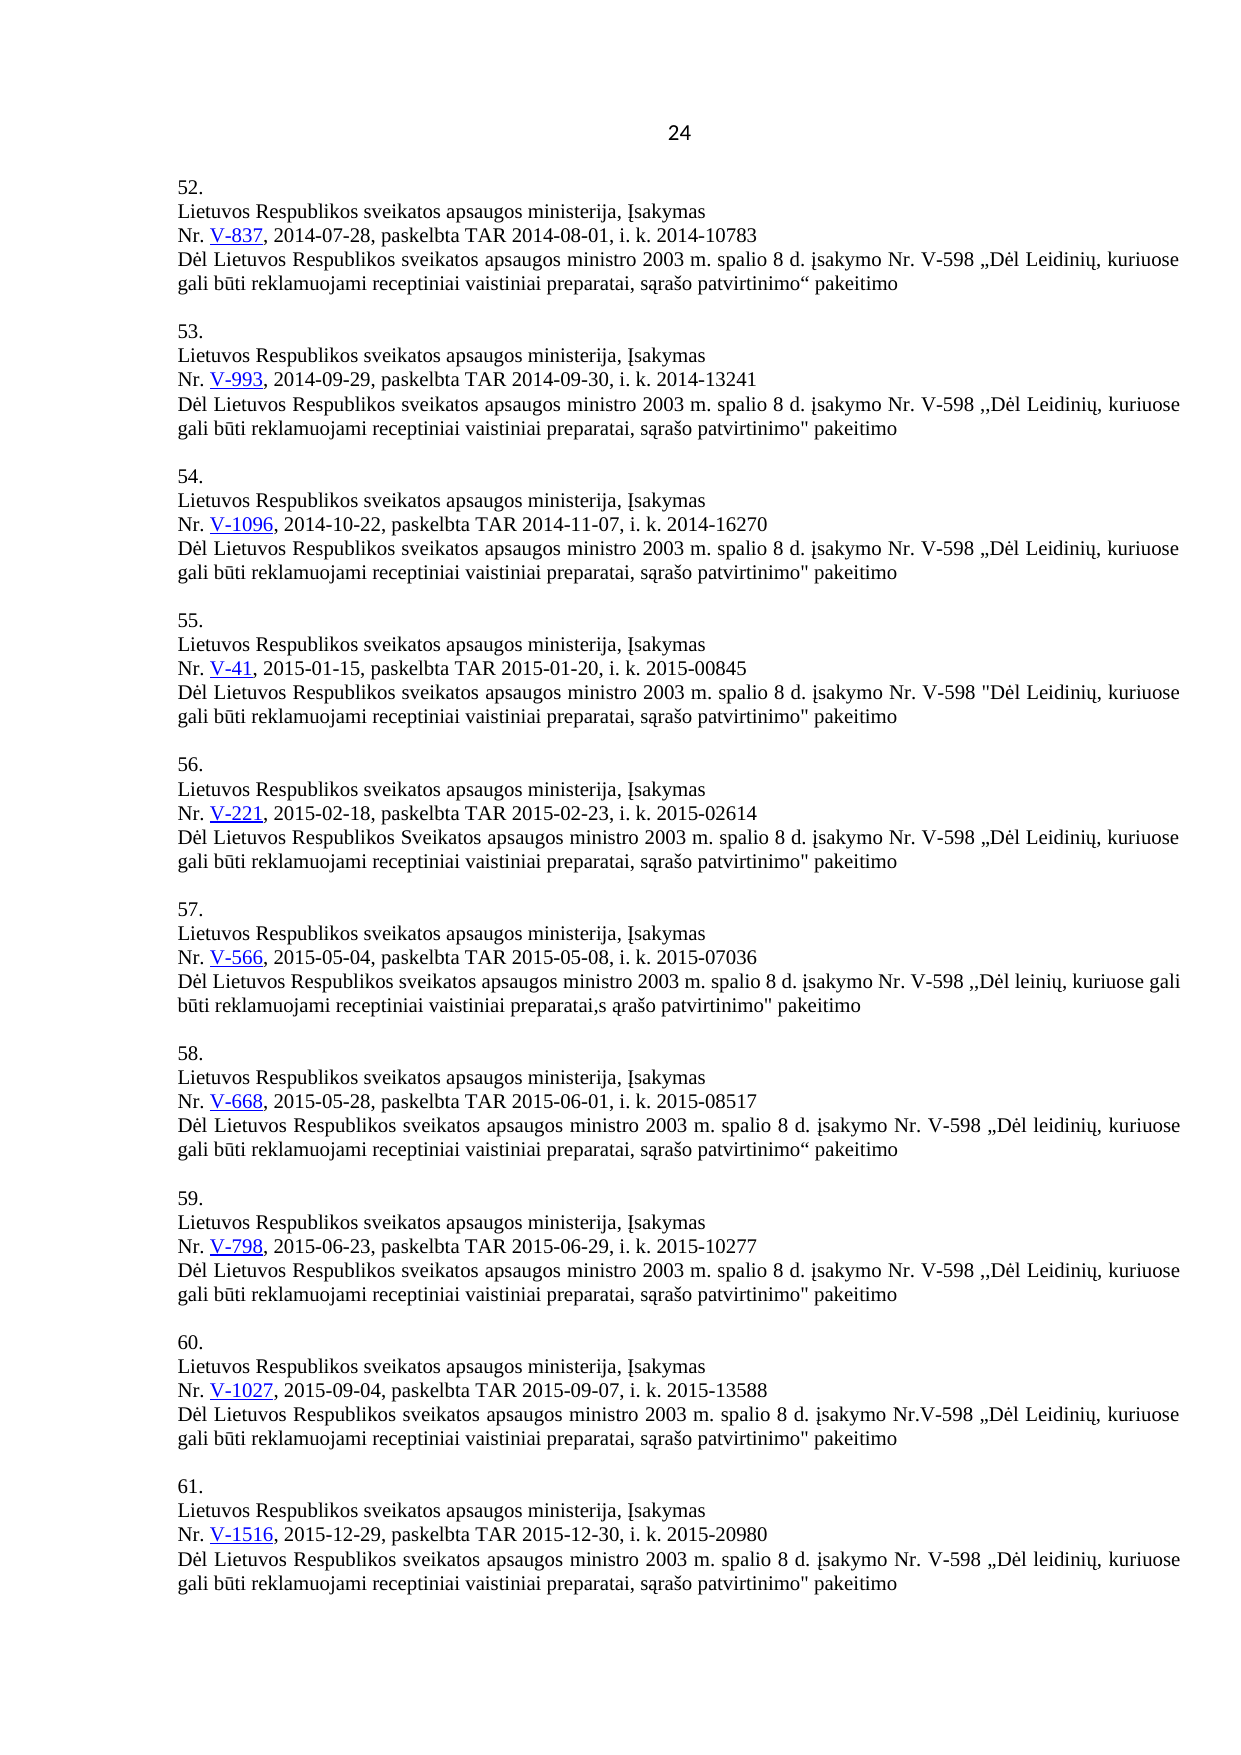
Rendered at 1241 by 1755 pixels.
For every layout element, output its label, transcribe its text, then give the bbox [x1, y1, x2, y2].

text Nr. V-1096, 2014-10-22, paskelbta TAR 2014-11-07, i. k. 2014-16270 [177, 512, 1181, 536]
text Nr. V-221, 2015-02-18, paskelbta TAR 2015-02-23, i. k. 2015-02614 [177, 801, 1181, 824]
text Nr. V-1027, 2015-09-04, paskelbta TAR 2015-09-07, i. k. 2015-13588 [177, 1378, 1181, 1402]
text Lietuvos Respublikos sveikatos apsaugos ministerija, Įsakymas [177, 1209, 1181, 1234]
text Nr. V-993, 2014-09-29, paskelbta TAR 2014-09-30, i. k. 2014-13241 [177, 367, 1181, 391]
text 52. [177, 175, 1181, 199]
text Dėl Lietuvos Respublikos Sveikatos apsaugos ministro 2003 m. spalio 8 d. įsakymo Nr. V-598 „Dėl Leidinių, kuriuose gali būti reklamuojami receptiniai vaistiniai preparatai, sąrašo patvirtinimo" pakeitimo [177, 824, 1181, 873]
text Lietuvos Respublikos sveikatos apsaugos ministerija, Įsakymas [177, 1354, 1181, 1378]
text Dėl Lietuvos Respublikos sveikatos apsaugos ministro 2003 m. spalio 8 d. įsakymo Nr. V-598 „Dėl leidinių, kuriuose gali būti reklamuojami receptiniai vaistiniai preparatai, sąrašo patvirtinimo" pakeitimo [177, 1546, 1181, 1594]
text 57. [177, 897, 1181, 921]
text Nr. V-798, 2015-06-23, paskelbta TAR 2015-06-29, i. k. 2015-10277 [177, 1234, 1181, 1258]
text Lietuvos Respublikos sveikatos apsaugos ministerija, Įsakymas [177, 199, 1181, 223]
text Dėl Lietuvos Respublikos sveikatos apsaugos ministro 2003 m. spalio 8 d. įsakymo Nr. V-598 ,,Dėl leinių, kuriuose gali būti reklamuojami receptiniai vaistiniai preparatai,s ąrašo patvirtinimo" pakeitimo [177, 969, 1181, 1017]
text Dėl Lietuvos Respublikos sveikatos apsaugos ministro 2003 m. spalio 8 d. įsakymo Nr. V-598 „Dėl Leidinių, kuriuose gali būti reklamuojami receptiniai vaistiniai preparatai, sąrašo patvirtinimo" pakeitimo [177, 536, 1181, 584]
text Nr. V-668, 2015-05-28, paskelbta TAR 2015-06-01, i. k. 2015-08517 [177, 1089, 1181, 1113]
text Lietuvos Respublikos sveikatos apsaugos ministerija, Įsakymas [177, 1498, 1181, 1522]
text 61. [177, 1474, 1181, 1498]
text Nr. V-41, 2015-01-15, paskelbta TAR 2015-01-20, i. k. 2015-00845 [177, 656, 1181, 680]
text Lietuvos Respublikos sveikatos apsaugos ministerija, Įsakymas [177, 921, 1181, 945]
text 56. [177, 752, 1181, 776]
text Nr. V-1516, 2015-12-29, paskelbta TAR 2015-12-30, i. k. 2015-20980 [177, 1522, 1181, 1546]
text 53. [177, 319, 1181, 343]
text Nr. V-566, 2015-05-04, paskelbta TAR 2015-05-08, i. k. 2015-07036 [177, 945, 1181, 969]
text Dėl Lietuvos Respublikos sveikatos apsaugos ministro 2003 m. spalio 8 d. įsakymo Nr. V-598 "Dėl Leidinių, kuriuose gali būti reklamuojami receptiniai vaistiniai preparatai, sąrašo patvirtinimo" pakeitimo [177, 680, 1181, 728]
text Lietuvos Respublikos sveikatos apsaugos ministerija, Įsakymas [177, 776, 1181, 801]
text Nr. V-837, 2014-07-28, paskelbta TAR 2014-08-01, i. k. 2014-10783 [177, 223, 1181, 247]
text Dėl Lietuvos Respublikos sveikatos apsaugos ministro 2003 m. spalio 8 d. įsakymo Nr.V-598 „Dėl Leidinių, kuriuose gali būti reklamuojami receptiniai vaistiniai preparatai, sąrašo patvirtinimo" pakeitimo [177, 1402, 1181, 1450]
text 60. [177, 1330, 1181, 1354]
text Lietuvos Respublikos sveikatos apsaugos ministerija, Įsakymas [177, 1065, 1181, 1089]
text Dėl Lietuvos Respublikos sveikatos apsaugos ministro 2003 m. spalio 8 d. įsakymo Nr. V-598 „Dėl leidinių, kuriuose gali būti reklamuojami receptiniai vaistiniai preparatai, sąrašo patvirtinimo“ pakeitimo [177, 1113, 1181, 1161]
text 54. [177, 464, 1181, 488]
text 58. [177, 1041, 1181, 1065]
text Dėl Lietuvos Respublikos sveikatos apsaugos ministro 2003 m. spalio 8 d. įsakymo Nr. V-598 ,,Dėl Leidinių, kuriuose gali būti reklamuojami receptiniai vaistiniai preparatai, sąrašo patvirtinimo" pakeitimo [177, 1258, 1181, 1306]
text Dėl Lietuvos Respublikos sveikatos apsaugos ministro 2003 m. spalio 8 d. įsakymo Nr. V-598 ,,Dėl Leidinių, kuriuose gali būti reklamuojami receptiniai vaistiniai preparatai, sąrašo patvirtinimo" pakeitimo [177, 391, 1181, 439]
text Dėl Lietuvos Respublikos sveikatos apsaugos ministro 2003 m. spalio 8 d. įsakymo Nr. V-598 „Dėl Leidinių, kuriuose gali būti reklamuojami receptiniai vaistiniai preparatai, sąrašo patvirtinimo“ pakeitimo [177, 247, 1181, 295]
text 59. [177, 1186, 1181, 1209]
text Lietuvos Respublikos sveikatos apsaugos ministerija, Įsakymas [177, 632, 1181, 656]
text Lietuvos Respublikos sveikatos apsaugos ministerija, Įsakymas [177, 343, 1181, 367]
text 55. [177, 608, 1181, 632]
text Lietuvos Respublikos sveikatos apsaugos ministerija, Įsakymas [177, 488, 1181, 512]
